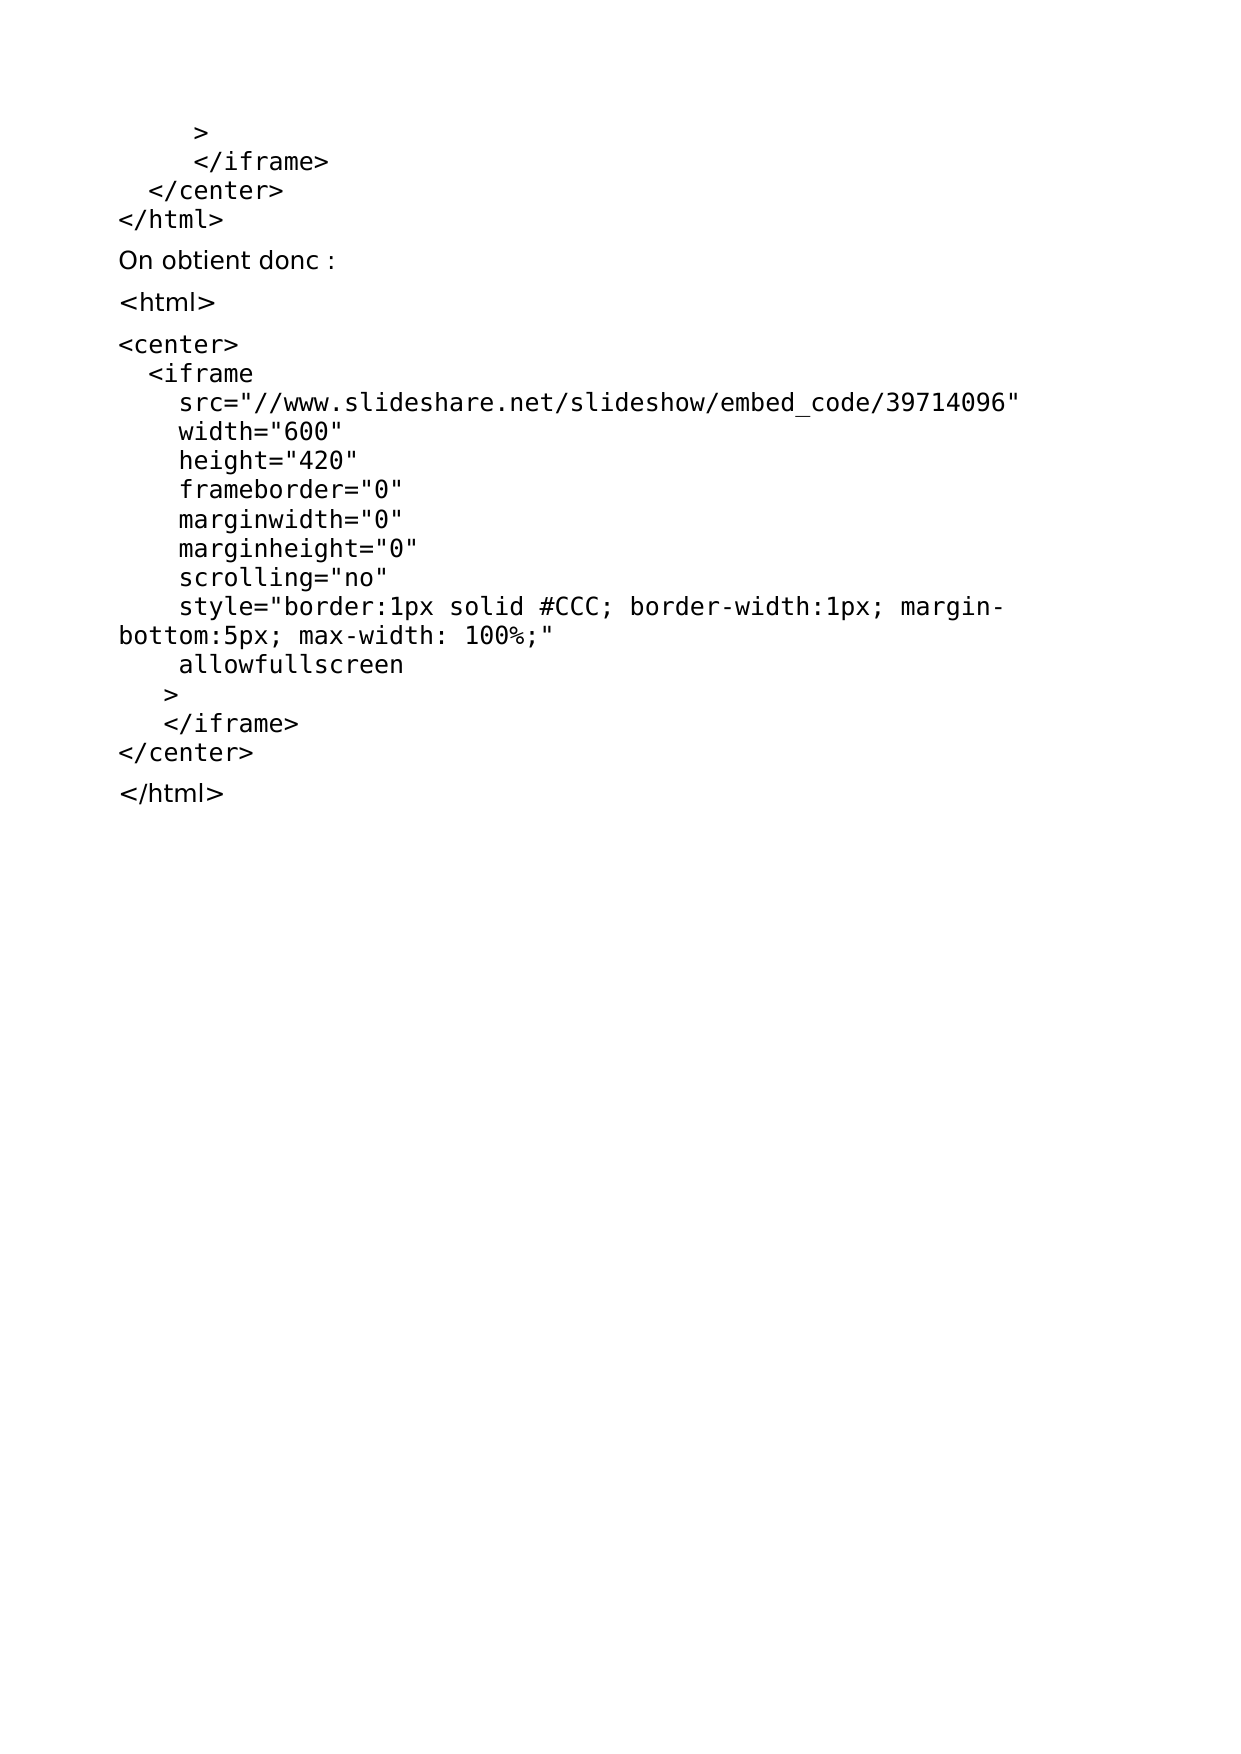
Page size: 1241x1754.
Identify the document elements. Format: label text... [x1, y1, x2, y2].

text <center> <iframe src="//www.slideshare.net/slideshow/embed_code/39714096" width="600" height="420" frameborder="0" marginwidth="0" marginheight="0" scrolling="no" style="border:1px solid #CCC; border-width:1px; margin-bottom:5px; max-width: 100%;" allowfullscreen > </iframe> </center> [118, 330, 1122, 767]
text <html> [118, 288, 1122, 317]
text On obtient donc : [118, 247, 1122, 276]
text </html> [118, 779, 1122, 808]
text > </iframe> </center> </html> [118, 118, 1122, 235]
